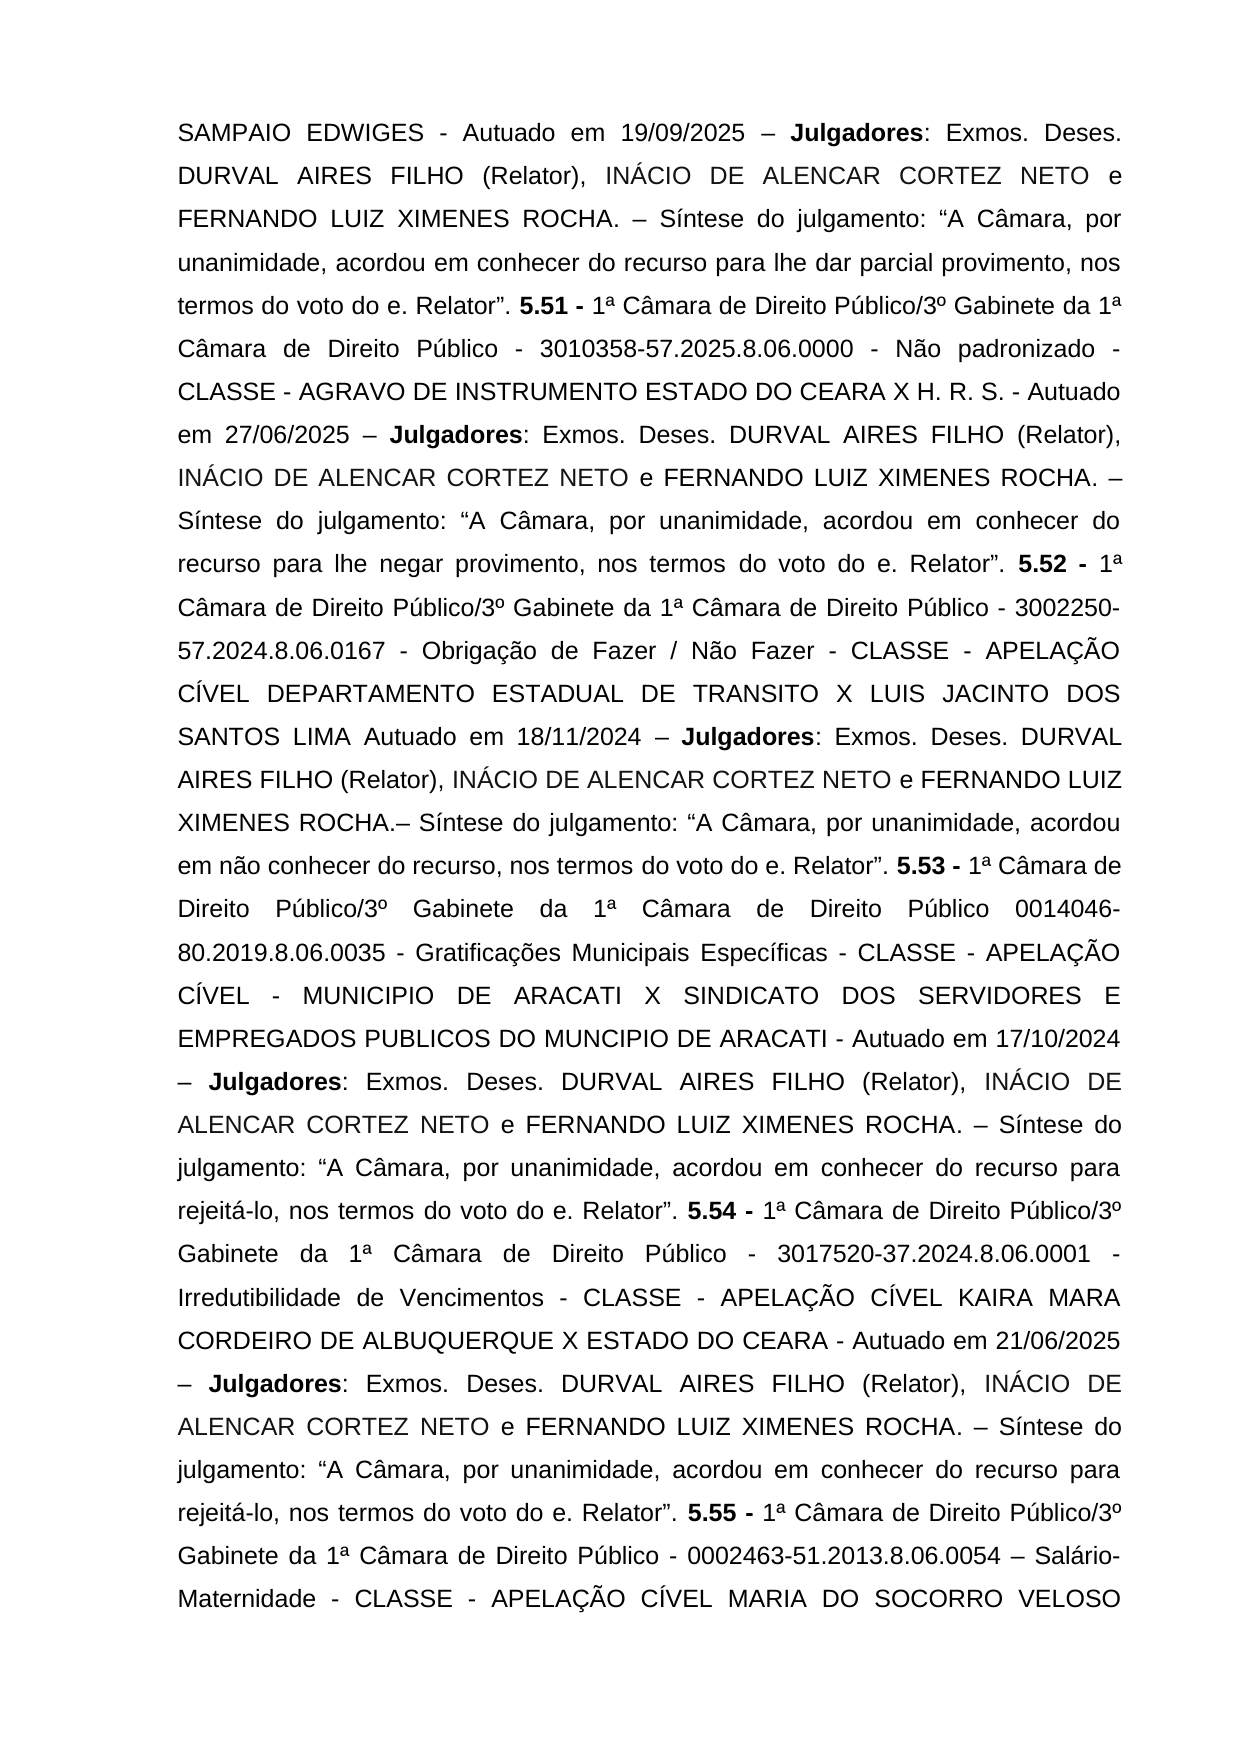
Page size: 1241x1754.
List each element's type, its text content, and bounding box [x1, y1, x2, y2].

text Aos vinte e seis (26) dias do mês de janeiro (01) do ano de dois mil e vinte e seis (2026), no Plenário da 1ª Câmara de Direito Público, em sessão híbrida, com início às 14h, teve lugar a 1ª Reunião Ordinária deste Colegiado, ocasião em que, sem discrepância, foi aprovada a Ata da Reunião Ordinária nº 44 dos quinze (15) dias do mês de dezembro (12) do ano de dois mil e vinte e cinco (2025). Estiveram presentes os Exmos. Srs. Deses. FERNANDO LUIZ XIMENES ROCHA (Presidente em exercício), DURVAL AIRES FILHO e INÁCIO DE ALENCAR CORTEZ NETO. Ausente em virtude de férias a Desa. LISETE DE SOUSA GADELHA (Presidente). O Ministério Público se fez representar pelo Exmo. Sr. Procurador de Justiça, Dr. LEO CHARLES HENRI BOSSARD II e os trabalhos foram secretariados pela Dra. NAIANA ROCHA FROTA PHILOMENO GOMES (Secretária). Presente, ainda, a Ilma. Representante da Defensoria Pública do Estado do Ceará, Dra. JACQUELINE TORRES MARTINS TEIXEIRA. 1 – PROCESSOS COM PEDIDO DE SUSTENTAÇÃO ORAL: 1.1 - 1ª Câmara de Direito Público/3º Gabinete da 1ª Câmara de Direito Público - 3020156-42.2025.8.06.0000 – Afastamento - CLASSE - AGRAVO DE INSTRUMENTO BRENO MELO GOMES X MINISTERIO PUBLICO (1) - Autuado em 29/10/2025 – Julgadores: Exmos. Deses. DURVAL AIRES FILHO (Relator), INÁCIO DE ALENCAR CORTEZ NETO e FERNANDO LUIZ XIMENES ROCHA. – Síntese do julgamento: “A Câmara, por unanimidade, acordou em conhecer do recurso para dar provimento, reformando a decisão agravada quanto ao afastamento da Secretária do Trabalho e Desenvolvimento Social nos termos do voto do e. Relator”. Desistiu da sustentação oral em virtude do resultado o Dr. Alex Vasconcelos Sousa (Procurador do Município (OAB/CE 32.496). Pedido deferido. 1.2 - 1ª Câmara de Direito Público/1º Gabinete da 1ª Câmara de Direito Público 0050468-41.2021.8.06.0146 - Defeito, nulidade ou anulação CLASSE - APELAÇÃO CÍVEL MUNICIPIO DE PINDORETAMA X JOSEPH MICHEL BERNARD DALMASSO (1) Autuado em 05/08/2025 – Julgadores: Exmos. Deses. FERNANDO LUIZ XIMENES ROCHA (Relator), DURVAL AIRES FILHO e INÁCIO DE ALENCAR CORTEZ NETO. – Síntese do julgamento: “A Câmara, por unanimidade, acordou em conhecer do recurso para lhe dar provimento, nos termos do voto do e. Relator”. Pediu preferência e realizou a sustentação oral a Dra. Tatiana da Costa Barbosa Maciel, OAB/CE Nº 38.020. Pedido deferido. 1.3 - 1ª Câmara de Direito Público/2º Gabinete da 1ª Câmara de Direito Público - 3013501-54.2025.8.06.0000 - IPTU/ Imposto Predial e Territorial Urbano CLASSE - AGRAVO DE INSTRUMENTO GUSTAVO HITZSCHKY FERNANDES VIEIRA JUNIOR registrado(a) civilmente como GUSTAVO HITZSCHKY FERNANDES VIEIRA JUNIOR X MUNICIPIO DE QUIXADA - Autuado em 08/08/2025 – Julgadores: Exmos. Deses. INÁCIO DE ALENCAR CORTEZ NETO (Relator), FERNANDO LUIZ XIMENES ROCHA e DURVAL AIRES FILHO.– Síntese do julgamento: “A Câmara, por unanimidade, acordou em conhecer do recurso para lhe negar provimento, nos termos do voto do e. Relator”. Pediu preferência e realizou a sustentação oral a Dra. Maura Sthefany Barbosa Alves, OAB/CE 53.628. Pedido deferido. 1.4 - 1ª Câmara de Direito Público/3º Gabinete da 1ª Câmara de Direito Público - 3005964-38.2024.8.06.0001 - ITBI - Imposto de Transmissão Intervivos de Bens Móveis e Imóveis - CLASSE - APELAÇÃO CÍVEL MUNICIPIO DE FORTALEZA X HSBC FINANCE (BRASIL) S.A. - BANCO MULTIPLO Autuado em 14/10/2025 – Julgadores: Exmos. Deses. DURVAL AIRES FILHO (Relator), INÁCIO DE ALENCAR CORTEZ NETO e FERNANDO LUIZ XIMENES ROCHA. – Síntese do julgamento: “A Câmara, por unanimidade, acordou em conhecer do recurso para lhe negar provimento, nos termos do voto do e. Relator”. Desistiu da sustentação oral o Dr. Marcus Vinicius Sales Vieira de Melo, OAB/PE 66.818. Pedido deferido. 1.5 - 1ª Câmara de Direito Público/1º Gabinete da 1ª Câmara de Direito Público -0000108-08.2018.8.06.0082 – Concessão - CLASSE - APELAÇÃO CÍVEL FRANCISCO NOE CASSIMIRO NASCIMENTO X INSTITUTO NACIONAL DO SEGURO SOCIAL – INSS Autuado em 09/07/2025 – Julgadores: Exmos. Deses. FERNANDO LUIZ XIMENES ROCHA (Relator), DURVAL AIRES FILHO e INÁCIO DE ALENCAR CORTEZ NETO. – Síntese do julgamento: “A Câmara, por unanimidade, acordou em conhecer do recurso para lhe dar parcial provimento, nos termos do voto do e. Relator”. Pediu preferência e realizou a sustentação oral a Dr. Renan Martins Albuquerque OAB/CE - 28.534. Pedido deferido. 1.6 - 1ª Câmara de Direito Público/2º Gabinete da 1ª Câmara de Direito Público - 0177644-55.2018.8.06.0001 - Obrigação de Fazer / Não Fazer - CLASSE - APELAÇÃO CÍVEL BEACH PARK HOTEIS E TURISMO S/A X ESTADO DO CEARA - Autuado em 08/08/2025 – Julgadores: Exmos. Deses. INÁCIO DE ALENCAR CORTEZ NETO (Relator), FERNANDO LUIZ XIMENES ROCHA e DURVAL AIRES FILHO. – Síntese do julgamento: “A Câmara, por unanimidade, acordou em conhecer do recurso para lhe dar parcial provimento, nos termos do voto do e. Relator”. Pediu preferência e realizou a sustentação oral a Dr. Pedro Eugênio Cidrão Uchoa Sobrinho - 37.729. Pedido deferido. 2 – PROCESSOS COM PEDIDO DE VISTA E/OU SUSPENSOS EM VIRTUDE DO ART. 942, CPC: 1.1 - 1ª Câmara de Direito Público/3º Gabinete da 1ª Câmara de Direito Público -0126640-42.2019.8.06.0001 – Eletiva - CLASSE - APELAÇÃO CÍVEL - PETERSON UCHOA RODRIGUES e outros X MUNICIPIO DE FORTALEZA - PROCURADORIA GERAL DO MUNICIPIO - PGM e outros - Autuado em 26/08/2025 – Julgadores: Exmos. Deses. DURVAL AIRES FILHO (Relator), INÁCIO DE ALENCAR CORTEZ NETO e FERNANDO LUIZ XIMENES ROCHA. – Síntese do julgamento: “Continuando o julgamento, o Exmo. Sr. Des. Inácio de Alencar Cortez Neto proferiu voto-vista no sentido de concordar com o voto do e. Relator, sendo acompanhado pelo Exmo. Sr. Des. Fernando Luiz Ximenes Rocha. Assim, a Câmara, por unanimidade, acordou em conhecer do recurso principal para lhe negar provimento e, ainda, conhecer do recurso adesivo para lhe dar parcial provimento, nos termos do voto do e. Relator”. 2.2 - 1ª Câmara de Direito Público/3º Gabinete da 1ª Câmara de Direito Público - 3003091-86.2023.8.06.0167 - Indenização por Dano Moral CLASSE - APELAÇÃO CÍVEL - SANACHA DHUEL ARRUDA GOMES X ESTADO DO CEARA - Autuado em 24/10/2025 – Adiado em virtude das férias da Exma. Sra. Desa. Lisete de Sousa Gadelha. 2.3 - 1ª Câmara de Direito Público/2º Gabinete da 1ª Câmara de Direito Público - 0406860-43.2019.8.06.0001 - Dívida Ativa (Execução Fiscal) - CLASSE - APELAÇÃO CÍVEL - LOJAS AMERICANAS S.A. X ESTADO DO CEARA - Autuado em 14/08/2025 – Adiado em virtude das férias da Exma. Sra. Desa. Lisete de Sousa Gadelha. 2.4 - 1ª Câmara de Direito Público/2º Gabinete da 1ª Câmara de Direito Público - 0200494-68.2022.8.06.0032 - Equivalência salarial CLASSE - APELAÇÃO CÍVEL - MUNICIPIO DE AMONTADA X ROZELHA RODRIGUES SOBRINHO - Autuado em 17/10/2025 – Julgadores: Exmos. Deses. INÁCIO DE ALENCAR CORTEZ NETO (Relator), FERNANDO LUIZ XIMENES ROCHA e DURVAL AIRES FILHO. – Síntese do julgamento: “Continuando o julgamento, o Exmo. Sr. Des. Fernando Luiz Ximenes Rocha proferiu voto-vista no sentido de concordar com o voto do e. Relator. Assim, a Câmara, por unanimidade acordou em conhecer do recurso para lhe negar provimento, nos termos do voto do e. Relator”. 2.5 - 1ª Câmara de Direito Público/2º Gabinete da 1ª Câmara de Direito Público - 0200425-36.2022.8.06.0032 - Equivalência salarial - CLASSE - APELAÇÃO CÍVEL - MUNICIPIO DE AMONTADA X MARIA ALBA MAGALHAES - Autuado em 31/10/2025 – Julgadores: Exmos. Deses. INÁCIO DE ALENCAR CORTEZ NETO (Relator), FERNANDO LUIZ XIMENES ROCHA e DURVAL AIRES FILHO. – Síntese do julgamento: “Continuando o julgamento, o Exmo. Sr. Des. Fernando Luiz Ximenes Rocha proferiu voto-vista no sentido de concordar com o voto do e. Relator. Assim, a Câmara, por unanimidade acordou em conhecer do recurso para lhe negar provimento, nos termos do voto do e. Relator”. 2.6 - Relator: INACIO DE ALENCAR CORTEZ NETO - 1ª Câmara de Direito Público/2º Gabinete da 1ª Câmara de Direito Público - 0050747-78.2021.8.06.0032 - Equivalência salarial - CLASSE - APELAÇÃO CÍVEL - MUNICIPIO DE AMONTADA X FRANCISCA IRANDIR SILVA SANTOS GONCALVES - Autuado em 06/11/2025 – Julgadores: Exmos. Deses. DURVAL AIRES FILHO (Relator), INÁCIO DE ALENCAR CORTEZ NETO e FERNANDO LUIZ XIMENES ROCHA. – Síntese do julgamento: “Continuando o julgamento, o Exmo. Sr. Des. Fernando Luiz Ximenes Rocha proferiu voto-vista no sentido de concordar com o voto do e. Relator. Assim, a Câmara, por unanimidade acordou em conhecer parcialmente do recurso para lhe negar provimento, nos termos do voto do e. Relator”. 2.7 - 1ª Câmara de Direito Público/2º Gabinete da 1ª Câmara de Direito Público - 0200550-04.2022.8.06.0032 - Equivalência salarial - CLASSE - APELAÇÃO CÍVEL - MUNICIPIO DE AMONTADA X SEBASTIANA MARTINS PALES - Autuado em 13/11/2025 – Julgadores: Exmos. Deses. INÁCIO DE ALENCAR CORTEZ NETO (Relator), FERNANDO LUIZ XIMENES ROCHA e DURVAL AIRES FILHO. – Síntese do julgamento: “Continuando o julgamento, o Exmo. Sr. Des. Fernando Luiz Ximenes Rocha proferiu voto-vista no sentido de concordar com o voto do e. Relator. Assim, a Câmara, por unanimidade acordou em conhecer parcialmente do recurso para lhe negar provimento, nos termos do voto do e. Relator”. 2.8 - 1ª Câmara de Direito Público/2º Gabinete da 1ª Câmara de Direito Público - 0200360-41.2022.8.06.0032 - Equivalência salarial - CLASSE - APELAÇÃO CÍVEL - MUNICIPIO DE AMONTADA X MARIA IRISETE MAGALHAES - Autuado em 18/11/2025 – Julgadores: Exmos. Deses. INÁCIO DE ALENCAR CORTEZ NETO (Relator), FERNANDO LUIZ XIMENES ROCHA e DURVAL AIRES FILHO. – Síntese do julgamento: “Continuando o julgamento, o Exmo. Sr. Des. Fernando Luiz Ximenes Rocha proferiu voto-vista no sentido de concordar com o voto do e. Relator. Assim, a Câmara, por unanimidade acordou em conhecer parcialmente do recurso para lhe negar provimento, nos termos do voto do e. Relator”. 3 - CONFLITO DE COMPETÊNCIA (Art. 92, VIII, RITJCE): 3.1 - 3000567-30.2026.8.06.0000 – CONFLITO DE COMPETÊNCIA – Julgadores: Exmos. Deses. FERNANDO LUIZ XIMENES ROCHA (Relator), DURVAL AIRES FILHO e INÁCIO DE ALENCAR CORTEZ NETO. – Síntese do julgamento: “A Câmara, por unanimidade, acordou em conhecer do recurso para declarar o Juízo da 37ª Vara Cível da Comarca de Fortaleza (suscitado) como competente para o julgamento do feito, nos termos do voto do e. Relator”.3.2 - 3000564-75.2026.8.06.0000 – CONFLITO DE COMPETÊNCIA – Julgadores: Exmos. Deses. FERNANDO LUIZ XIMENES ROCHA (Relator), DURVAL AIRES FILHO e INÁCIO DE ALENCAR CORTEZ NETO. – Síntese do julgamento: “A Câmara, por unanimidade, acordou em conhecer do recurso para declarar o Juízo da 29ª Vara Cível da Comarca de Fortaleza (suscitado) como competente para o julgamento do feito, nos termos do voto do e. Relator”.3.3 - 3021123-87.2025.8.06.0000 – CONFLITO DE COMPETÊNCIA – Julgadores: Exmos. Deses. FERNANDO LUIZ XIMENES ROCHA (Relator), DURVAL AIRES FILHO e INÁCIO DE ALENCAR CORTEZ NETO. – Síntese do julgamento: “A Câmara, por unanimidade, acordou em conhecer do recurso para declarar o Juízo suscitado como competente para o julgamento do feito, nos termos do voto do e. Relator”.3.4 - 3024312-73.2025.8.06.0000 – CONFLITO DE COMPETÊNCIA – Julgadores: Exmos. Deses. FERNANDO LUIZ XIMENES ROCHA (Relator), DURVAL AIRES FILHO e INÁCIO DE ALENCAR CORTEZ NETO. – Síntese do julgamento: “A Câmara, por unanimidade, acordou em conhecer do recurso para declarar competente o Juízo suscitante, nos termos do voto do e. Relator”.3.5 - 3021726-63.2025.8.06.0000 – CONFLITO DE COMPETÊNCIA – Julgadores: Exmos. Deses. FERNANDO LUIZ XIMENES ROCHA (Relator), DURVAL AIRES FILHO e INÁCIO DE ALENCAR CORTEZ NETO. – Síntese do julgamento: “A Câmara, por unanimidade, acordou em julgar o recurso conhecido e dirimido para declarar competente a Juíza da 5ª Vara da Fazenda Pública da Comarca de Fortaleza (suscitada), nos termos do voto do e. Relator”. 3.6 – 3018974-21.2025.8.06.0000 – CONFLITO DE COMPETÊNCIA – Julgadores: Exmos. Deses. FERNANDO LUIZ XIMENES ROCHA (Relator), DURVAL AIRES FILHO e INÁCIO DE ALENCAR CORTEZ NETO. – Síntese do julgamento: “A Câmara, por unanimidade, acordou em julgar o recurso conhecido e dirimido para declarar competente o Juízo da 37ª Vara da Fazenda Pública da Comarca de Fortaleza, nos termos do voto do e. Relator”. 3.7 – 3023197-17.2025.8.06.0000 – CONFLITO DE COMPETÊNCIA – Julgadores: Exmos. Deses. FERNANDO LUIZ XIMENES ROCHA (Relator), DURVAL AIRES FILHO e INÁCIO DE ALENCAR CORTEZ NETO. – Síntese do julgamento: “A Câmara, por unanimidade, acordou em julgar o recurso conhecido e dirimido para declarar competente o Juízo suscitado, nos termos do voto do e. Relator”. 4 – PROCESSOS EXTRAPAUTA: 4.1 - 0010720-55.2022.8.06.0117 – EMBARGOS DE DECLARAÇÃO. – Julgadores: Exmos. Deses. FERNANDO LUIZ XIMENES ROCHA (Relator), DURVAL AIRES FILHO e INÁCIO DE ALENCAR CORTEZ NETO. – Síntese do julgamento: “A Câmara, por unanimidade, acordou em conhecer do recurso para rejeitá-lo, nos termos do voto do e. Relator”.4.2 - 0234241-73.2020.8.06.0001 – EMBARGOS DE DECLARAÇÃO. – Julgadores: Exmos. Deses. FERNANDO LUIZ XIMENES ROCHA (Relator), DURVAL AIRES FILHO e INÁCIO DE ALENCAR CORTEZ NETO. – Síntese do julgamento: “A Câmara, por unanimidade, acordou em conhecer do recurso para rejeitá-lo, nos termos do voto do e. Relator”. 5 – PROCESSOS EM PAUTA NO SISTEMA PJE: 5.1 - 1ª Câmara de Direito Público/1º Gabinete da 1ª Câmara de Direito Público - 3000834-46.2025.8.06.0029 - Admissão / Permanência / Despedida - CLASSE - APELAÇÃO CÍVEL - ANTONIA RUBIA RODRIGUES PENAS X MUNICIPIO DE ACOPIARA - Autuado em 19/11/2025 – Julgadores: Exmos. Deses. FERNANDO LUIZ XIMENES ROCHA (Relator), DURVAL AIRES FILHO e INÁCIO DE ALENCAR CORTEZ NETO. – Síntese do julgamento: “A Câmara, por unanimidade, acordou em conhecer do recurso para lhe dar parcial provimento, nos termos do voto do e. Relator”.5.2 - 1ª Câmara de Direito Público/1º Gabinete da 1ª Câmara de Direito Público - 3000493-20.2025.8.06.0029 - Prestação de Serviços - CLASSE - APELAÇÃO CÍVEL - RUBINETA DE MACEDO SILVA X MUNICIPIO DE ACOPIARA - Autuado em 10/10/2025 – Julgadores: Exmos. Deses. FERNANDO LUIZ XIMENES ROCHA (Relator), DURVAL AIRES FILHO e INÁCIO DE ALENCAR CORTEZ NETO. – Síntese do julgamento: “A Câmara, por unanimidade, acordou em conhecer do recurso para lhe dar parcial provimento, nos termos do voto do e. Relator”.5.3 - 1ª Câmara de Direito Público/1º Gabinete da 1ª Câmara de Direito Público - 0041158-16.2012.8.06.0117 - Direitos e Títulos de Crédito - CLASSE - APELAÇÃO CÍVEL - MUNICIPIO DE MARACANAU X IBF INDUSTRIA BRASILEIRA DE FILMES S/A. - Autuado em 13/10/2025 – Julgadores: Exmos. Deses. FERNANDO LUIZ XIMENES ROCHA (Relator), DURVAL AIRES FILHO e INÁCIO DE ALENCAR CORTEZ NETO. – Síntese do julgamento: “A Câmara, por unanimidade, acordou em conhecer do recurso para lhe negar provimento, nos termos do voto do e. Relator”.5.4 - 1ª Câmara de Direito Público/1º Gabinete da 1ª Câmara de Direito Público - 3000931-61.2025.8.06.0121 - Admissão / Permanência / Despedida - CLASSE - APELAÇÃO CÍVEL - MUNICIPIO DE MASSAPE X AUGUSTO VIANA - Autuado em 14/10/2025 – Julgadores: Exmos. Deses. FERNANDO LUIZ XIMENES ROCHA (Relator), DURVAL AIRES FILHO e INÁCIO DE ALENCAR CORTEZ NETO. – Síntese do julgamento: “A Câmara, por unanimidade, acordou em conhecer do recurso para lhe dar provimento, nos termos do voto do e. Relator”.5.5 - 1ª Câmara de Direito Público/1º Gabinete da 1ª Câmara de Direito Público - 0203034-23.2022.8.06.0151 - Abono de Permanência em Serviço (Art. 87) - CLASSE - APELAÇÃO / REMESSA NECESSÁRIA - JOSE FERREIRA FILHO X MUNICIPIO DE QUIXADA - Autuado em 04/02/2025 – Julgadores: Exmos. Deses. FERNANDO LUIZ XIMENES ROCHA (Relator), DURVAL AIRES FILHO e INÁCIO DE ALENCAR CORTEZ NETO. – Síntese do julgamento: “A Câmara, por unanimidade, acordou em não conhecer do recurso, nos termos do voto do e. Relator”.5.6 - 1ª Câmara de Direito Público/1º Gabinete da 1ª Câmara de Direito Público - 3000645-83.2025.8.06.0121 - Admissão / Permanência / Despedida - CLASSE - APELAÇÃO CÍVEL - ANTONIO FLAVIO CARDOSO DOS SANTOS (1) X MUNICIPIO DE MASSAPE (1) - Autuado em 20/10/2025 – Julgadores: Exmos. Deses. FERNANDO LUIZ XIMENES ROCHA (Relator), DURVAL AIRES FILHO e INÁCIO DE ALENCAR CORTEZ NETO. – Síntese do julgamento: “A Câmara, por unanimidade, acordou em conhecer do recurso do Município de Massapê para lhe dar provimento, bem como conhecer do recurso do autor para lhe dar parcial provimento, nos termos do voto do e. Relator”.5.7 - 1ª Câmara de Direito Público/1º Gabinete da 1ª Câmara de Direito Público - 3000337-54.2023.8.06.0109 - Obrigação de Fazer / Não Fazer - CLASSE - APELAÇÃO CÍVEL MUNICIPIO DE JARDIM (1) X MINISTERIO PUBLICO DO ESTADO DO CEARA (1) - Autuado em 22/10/2025 – Julgadores: Exmos. Deses. FERNANDO LUIZ XIMENES ROCHA (Relator), DURVAL AIRES FILHO e INÁCIO DE ALENCAR CORTEZ NETO. – Síntese do julgamento: “A Câmara, por unanimidade, acordou em conhecer do recurso para lhe negar provimento, nos termos do voto do e. Relator”.5.8 - 1ª Câmara de Direito Público/1º Gabinete da 1ª Câmara de Direito Público - 0202232-62.2022.8.06.0171 - Repetição de indébito - CLASSE - APELAÇÃO CÍVEL - MUNICIPIO DE TAUA X ROGERMO TERTULIANO DE MELO - Autuado em 31/10/2025 – Julgadores: Exmos. Deses. FERNANDO LUIZ XIMENES ROCHA (Relator), DURVAL AIRES FILHO e INÁCIO DE ALENCAR CORTEZ NETO. – Síntese do julgamento: “A Câmara, por unanimidade, acordou em conhecer do recurso para lhe dar provimento, nos termos do voto do e. Relator”.5.9 - 1ª Câmara de Direito Público/1º Gabinete da 1ª Câmara de Direito Público - 3002417-71.2024.8.06.0071 - Pedido de Liminar - CLASSE - APELAÇÃO / REMESSA NECESSÁRIA - JUAHN ROGER DE BRITO SOUSA X UNIVERSIDADE REGIONAL DO CARIRI URCA (1) - Autuado em 17/11/2025 – Julgadores: Exmos. Deses. FERNANDO LUIZ XIMENES ROCHA (Relator), DURVAL AIRES FILHO e INÁCIO DE ALENCAR CORTEZ NETO. – Síntese do julgamento: “A Câmara, por unanimidade, acordou em conhecer dos recursos para lhes negar provimento, nos termos do voto do e. Relator”.5.10 - 1ª Câmara de Direito Público/1º Gabinete da 1ª Câmara de Direito Público - 0000728-39.2019.8.06.0032 - Tutela de Urgência - CLASSE - APELAÇÃO / REMESSA NECESSÁRIA - MUNICIPIO DE AMONTADA (1) X MARIA AUREA DOS SANTOS (7) Autuado em 18/11/2025 – Julgadores: Exmos. Deses. FERNANDO LUIZ XIMENES ROCHA (Relator), DURVAL AIRES FILHO e INÁCIO DE ALENCAR CORTEZ NETO. – Síntese do julgamento: “A Câmara, por unanimidade, acordou em não conhecer da remessa necessária, bem como conhecer da apelação para lhe dar parcial provimento, nos termos do voto do e. Relator”.5.11 - 1ª Câmara de Direito Público/1º Gabinete da 1ª Câmara de Direito Público - 3000969-48.2025.8.06.0000 - Penhora de Salário / Proventos - CLASSE - AGRAVO DE INSTRUMENTO - REGIS GURGEL DO AMARAL JEREISSATI X ESTADO DO CEARA Autuado em 05/02/2025 – Julgadores: Exmos. Deses. FERNANDO LUIZ XIMENES ROCHA (Relator), DURVAL AIRES FILHO e INÁCIO DE ALENCAR CORTEZ NETO. – Síntese do julgamento: “A Câmara, por unanimidade, acordou em conhecer do recurso para lhe negar provimento, nos termos do voto do e. Relator”. 5.12 - 1ª Câmara de Direito Público/1º Gabinete da 1ª Câmara de Direito Público - 0201426-27.2022.8.06.0171 - Equivalência salarial - CLASSE - APELAÇÃO CÍVEL MUNICIPIO DE TAUA X FRANCISCO FABIANO CAVALCANTE MOTA - Autuado em 28/05/2025 – Julgadores: Exmos. Deses. FERNANDO LUIZ XIMENES ROCHA (Relator), DURVAL AIRES FILHO e INÁCIO DE ALENCAR CORTEZ NETO. – Síntese do julgamento: “A Câmara, por unanimidade, acordou em conhecer parte do recurso e, nessa extensão, desprovê-lo, nos termos do voto do e. Relator”.5.13 - 1ª Câmara de Direito Público/1º Gabinete da 1ª Câmara de Direito Público - 0811373-18.2021.8.06.0001 - Dívida Ativa (Execução Fiscal) - CLASSE - APELAÇÃO CÍVEL - MUNICIPIO DE FORTALEZA - PROCURADORIA GERAL DO MUNICIPIO -PGM X ODONTO SYSTEM PLANOS ODONTOLOGICOS LTDA - Autuado em 03/12/2025 – Julgadores: Exmos. Deses. FERNANDO LUIZ XIMENES ROCHA (Relator), DURVAL AIRES FILHO e INÁCIO DE ALENCAR CORTEZ NETO. – Síntese do julgamento: “A Câmara, por unanimidade, acordou em conhecer do recurso para lhe dar provimento, nos termos do voto do e. Relator”.5.14 - 1ª Câmara de Direito Público/1º Gabinete da 1ª Câmara de Direito Público - 0201400-50.2022.8.06.0164 - Dívida Ativa (Execução Fiscal) - CLASSE - APELAÇÃO CÍVEL MUNICIPIO DE SAO GONCALO DO AMARANTE X JOSE RICARDO DA SILVA - Autuado em 02/06/2025 – Julgadores: Exmos. Deses. FERNANDO LUIZ XIMENES ROCHA (Relator), DURVAL AIRES FILHO e INÁCIO DE ALENCAR CORTEZ NETO. – Síntese do julgamento: “A Câmara, por unanimidade, acordou em conhecer do recurso para lhe negar provimento, nos termos do voto do e. Relator”.5.15 - 1ª Câmara de Direito Público/1º Gabinete da 1ª Câmara de Direito Público - 0050521-81.2021.8.06.0094 - Obrigação de Fazer / Não Fazer - CLASSE - APELAÇÃO CÍVEL COMPANHIA ENERGETICA DO CEARA X MUNICIPIO DE IPAUMIRIM - Autuado em 03/06/2025 – Julgadores: Exmos. Deses. FERNANDO LUIZ XIMENES ROCHA (Relator), DURVAL AIRES FILHO e INÁCIO DE ALENCAR CORTEZ NETO. – Síntese do julgamento: “A Câmara, por unanimidade, acordou em conhecer do recurso para lhe negar provimento, nos termos do voto do e. Relator”.5.16 - 1ª Câmara de Direito Público/1º Gabinete da 1ª Câmara de Direito Público 0009049-56.2018.8.06.0078 – Cheque - CLASSE - APELAÇÃO CÍVEL ESTADO DO CEARA X MINISTERIO PUBLICO DO ESTADO DO CEARA - Autuado em 20/06/2025 – Julgadores: Exmos. Deses. FERNANDO LUIZ XIMENES ROCHA (Relator), DURVAL AIRES FILHO e INÁCIO DE ALENCAR CORTEZ NETO. – Síntese do julgamento: “A Câmara, por unanimidade, acordou em conhecer do recurso para lhe negar provimento, nos termos do voto do e. Relator”.5.17 - 1ª Câmara de Direito Público/1º Gabinete da 1ª Câmara de Direito Público - 0205180-07.2022.8.06.0064 - Fornecimento de medicamentos CLASSE - APELAÇÃO / REMESSA NECESSÁRIA - MUNICIPIO DE CAUCAIA (1) X Eloa Barbosa de Sousa Coelho (1) - Autuado em 30/08/2024 – Julgadores: Exmos. Deses. FERNANDO LUIZ XIMENES ROCHA (Relator), DURVAL AIRES FILHO e INÁCIO DE ALENCAR CORTEZ NETO. – Síntese do julgamento: “A Câmara, por unanimidade, acordou em conhecer do recurso para juízo de retratação negativo, nos termos do voto do e. Relator”.5.18 - 1ª Câmara de Direito Público/1º Gabinete da 1ª Câmara de Direito Público - 0050642-74.2021.8.06.0041 - Obrigação de Fazer / Não Fazer - CLASSE - APELAÇÃO CÍVEL ESTADO DO CEARA X ANTONIO FRANCISCO DOS SANTOS - Autuado em 16/06/2023 – Julgadores: Exmos. Deses. FERNANDO LUIZ XIMENES ROCHA (Relator), DURVAL AIRES FILHO e INÁCIO DE ALENCAR CORTEZ NETO. – Síntese do julgamento: “A Câmara, por unanimidade, acordou em rejeitar o juízo de retratação, mantendo o acórdão inalterado, nos termos do voto do e. Relator”.5.19 - 1ª Câmara de Direito Público/1º Gabinete da 1ª Câmara de Direito Público - 0236295-41.2022.8.06.0001 - Entidades Sem Fins Lucrativos - CLASSE - APELAÇÃO CÍVEL COLEGIO BATISTA SANTOS DUMONT X MUNICIPIO DE FORTALEZA - PROCURADORIA GERAL DO MUNICIPIO – PGM Autuado em 16/07/2025 – Julgadores: Exmos. Deses. FERNANDO LUIZ XIMENES ROCHA (Relator), DURVAL AIRES FILHO e INÁCIO DE ALENCAR CORTEZ NETO. – Síntese do julgamento: “A Câmara, por unanimidade, acordou em conhecer do recurso para lhe negar provimento, nos termos do voto do e. Relator”.5.20 - 1ª Câmara de Direito Público/1º Gabinete da 1ª Câmara de Direito Público - 3012151-31.2025.8.06.0000 - Constitucionalidade do artigo 46 da Lei 8212/91 CLASSE - AGRAVO DE INSTRUMENTO ESTADO DO CEARA X MARIA DE FATIMA FROTA PONTES Autuado em 22/07/2025 – Julgadores: Exmos. Deses. FERNANDO LUIZ XIMENES ROCHA (Relator), DURVAL AIRES FILHO e INÁCIO DE ALENCAR CORTEZ NETO. – Síntese do julgamento: “A Câmara, por unanimidade, acordou em conhecer do recurso para lhe dar provimento, nos termos do voto do e. Relator”.5.21 - 1ª Câmara de Direito Público/1º Gabinete da 1ª Câmara de Direito Público - 3012437-09.2025.8.06.0000 - Reintegração ou Readmissão - CLASSE - AGRAVO DE INSTRUMENTO DANIEL HOLANDA LEITE (6) X FUNDACAO UNIVERSIDADE ESTADUAL DO CEARA FUNECE - Autuado em 25/07/2025 – Julgadores: Exmos. Deses. FERNANDO LUIZ XIMENES ROCHA (Relator), DURVAL AIRES FILHO e INÁCIO DE ALENCAR CORTEZ NETO. – Síntese do julgamento: “A Câmara, por unanimidade, acordou em conhecer do recurso para lhe dar provimento, nos termos do voto do e. Relator”.5.22 - 1ª Câmara de Direito Público/1º Gabinete da 1ª Câmara de Direito Público - 3014500-07.2025.8.06.0000 - Assistência à Saúde - CLASSE - AGRAVO DE INSTRUMENTO INSTITUTO DE SAUDE DOS SERVIDORES DO ESTADO DO CEARA - ISSEC X ELIESILDA UCHOA PINHEIRO - Autuado em 25/08/2025 – Julgadores: Exmos. Deses. FERNANDO LUIZ XIMENES ROCHA (Relator), DURVAL AIRES FILHO e INÁCIO DE ALENCAR CORTEZ NETO. – Síntese do julgamento: “A Câmara, por unanimidade, acordou em conhecer do recurso para lhe negar provimento, nos termos do voto do e. Relator”.5.23 - 1ª Câmara de Direito Público/1º Gabinete da 1ª Câmara de Direito Público - 0009832-66.2014.8.06.0182 - Auxílio-Doença Acidentário - CLASSE - APELAÇÃO CÍVEL - ANTONIO CARLOS FERREIRA X INSTITUTO NACIONAL DO SEGURO SOCIAL – INSS - Autuado em 08/09/2025 – Julgadores: Exmos. Deses. FERNANDO LUIZ XIMENES ROCHA (Relator), DURVAL AIRES FILHO e INÁCIO DE ALENCAR CORTEZ NETO. – Síntese do julgamento: “A Câmara, por unanimidade, acordou em conhecer do recurso para conflito negativo de competência suscitado, com remessa dos autos ao Superior Tribunal de Justiça, nos termos do voto do e. Relator”.5.24 - 1ª Câmara de Direito Público/1º Gabinete da 1ª Câmara de Direito Público - 3021829-38.2023.8.06.0001 - Expedição de CND - CLASSE - APELAÇÃO CÍVEL ESTADO DO CEARA X ALDEMIRA RAMOS FERREIRA - Autuado em 09/09/2025 – Julgadores: Exmos. Deses. FERNANDO LUIZ XIMENES ROCHA (Relator), DURVAL AIRES FILHO e INÁCIO DE ALENCAR CORTEZ NETO. – Síntese do julgamento: “A Câmara, por unanimidade, acordou em conhecer do recurso para lhe dar provimento, nos termos do voto do e. Relator”.5.25 - 1ª Câmara de Direito Público/1º Gabinete da 1ª Câmara de Direito Público - 3014528-69.2025.8.06.0001 – Interdição - CLASSE - APELAÇÃO / REMESSA NECESSÁRIA AGENCIA DE FISCALIZACAO DE FORTALEZA (1) X COLOSSO ENTRETENIMENTOS LTDA – ME - Autuado em 12/09/2025 – Julgadores: Exmos. Deses. FERNANDO LUIZ XIMENES ROCHA (Relator), DURVAL AIRES FILHO e INÁCIO DE ALENCAR CORTEZ NETO. – Síntese do julgamento: “A Câmara, por unanimidade, acordou em conhecer dos recursos para lhes negar provimento, nos termos do voto do e. Relator”.5.26 - 1ª Câmara de Direito Público/1º Gabinete da 1ª Câmara de Direito Público - 0623609-47.2025.8.06.0000 - Não padronizado - CLASSE - AGRAVO DE INSTRUMENTO ESTADO DO CEARA X A. S. M. - Autuado em 04/04/2025 – Julgadores: Exmos. Deses. FERNANDO LUIZ XIMENES ROCHA (Relator), DURVAL AIRES FILHO e INÁCIO DE ALENCAR CORTEZ NETO. – Síntese do julgamento: “A Câmara, por unanimidade, acordou em conhecer do recurso para lhe negar provimento, nos termos do voto do e. Relator”.5.27 - 1ª Câmara de Direito Público/1º Gabinete da 1ª Câmara de Direito Público - 0200412-98.2022.8.06.0141 - Irredutibilidade de Vencimentos - CLASSE - APELAÇÃO / REMESSA NECESSÁRIA - ANTONIA SILVANI SOUSA GOMES (8) X EUCISLANGE ALMEIDA DOS SANTOS (7) - Autuado em 14/02/2025 – Julgadores: Exmos. Deses. FERNANDO LUIZ XIMENES ROCHA (Relator), DURVAL AIRES FILHO e INÁCIO DE ALENCAR CORTEZ NETO. – Síntese do julgamento: “A Câmara, por unanimidade, acordou em conhecer dos recursos para lhes negar provimento, nos termos do voto do e. Relator”.5.28 - 1ª Câmara de Direito Público/1º Gabinete da 1ª Câmara de Direito Público - 3000018-85.2025.8.06.0119 - Cadeira de rodas / cadeira de banho / cama hospitalar - CLASSE - APELAÇÃO CÍVEL - ESTADO DO CEARA X F. G. D. S. - Autuado em 25/09/2025 – Julgadores: Exmos. Deses. FERNANDO LUIZ XIMENES ROCHA (Relator), DURVAL AIRES FILHO e INÁCIO DE ALENCAR CORTEZ NETO. – Síntese do julgamento: “A Câmara, por unanimidade, acordou em conhecer parte do recurso e, nessa extensão desprovê-lo, nos termos do voto do e. Relator”.5.29 - 1ª Câmara de Direito Público/1º Gabinete da 1ª Câmara de Direito Público - 3000423-59.2023.8.06.0130 - Demissão ou Exoneração - CLASSE - APELAÇÃO CÍVEL - ANTONIO MELO DE CASTRO (1) X MUNICIPIO DE MUCAMBO (1) - Autuado em 03/10/2025 – Julgadores: Exmos. Deses. FERNANDO LUIZ XIMENES ROCHA (Relator), DURVAL AIRES FILHO e INÁCIO DE ALENCAR CORTEZ NETO. – Síntese do julgamento: “A Câmara, por unanimidade, acordou em conhecer do recurso do autor para lhe negar provimento, bem como conhecer do recurso do município para provê-la, nos termos do voto do e. Relator”. 5.30 - 1ª Câmara de Direito Público/1º Gabinete da 1ª Câmara de Direito – Público - 3022512-07.2025.8.06.0001 - ITBI - Imposto de Transmissão Intervivos de Bens Móveis e Imóveis - CLASSE - REMESSA NECESSÁRIA CÍVEL - MUNICIPIO DE FORTALEZA - PROCURADORIA GERAL DO MUNICIPIO - PGM X FRANCISCO ELMO ROCHA VIEIRa Autuado em 07/10/2025 – Julgadores: Exmos. Deses. FERNANDO LUIZ XIMENES ROCHA (Relator), DURVAL AIRES FILHO e INÁCIO DE ALENCAR CORTEZ NETO. – Síntese do julgamento: “A Câmara, por unanimidade, acordou em conhecer do recurso para lhe negar provimento, nos termos do voto do e. Relator”.5.31 - 1ª Câmara de Direito Público/3º Gabinete da 1ª Câmara de Direito Público - 3000186-63.2025.8.06.0030 – Compensação - CLASSE - APELAÇÃO CÍVEL - LUCIENE FERREIRA OLIVEIRA X MUNICIPIO DE AIUABA - Autuado em 26/11/2025 – Julgadores: Exmos. Deses. DURVAL AIRES FILHO (Relator), INÁCIO DE ALENCAR CORTEZ NETO e FERNANDO LUIZ XIMENES ROCHA. – Síntese do julgamento: “A Câmara, por unanimidade, acordou em conhecer do recurso de Luciene Ferreira Oliveira para lhe dar parcial provimento, bem como conhecer do recurso do município de Aiuaba para lhe negar provimento, nos termos do voto do e. Relator”.5.32 - 1ª Câmara de Direito Público/3º Gabinete da 1ª Câmara de Direito Público - 3000457-07.2024.8.06.0160 - Adicional por Tempo de Serviço - CLASSE - APELAÇÃO CÍVEL ESPEDITO ARAUJO DE MOURA X MUNICIPIO DE SANTA QUITERIA - Autuado em 11/09/2025 – Julgadores: Exmos. Deses. DURVAL AIRES FILHO (Relator), INÁCIO DE ALENCAR CORTEZ NETO e FERNANDO LUIZ XIMENES ROCHA. – Síntese do julgamento: “A Câmara, por unanimidade, acordou em conhecer do recurso para lhe dar provimento, nos termos do voto do e. Relator”.5.33 - 1ª Câmara de Direito Público/3º Gabinete da 1ª Câmara de Direito Público - 0200883-93.2022.8.06.0051 - Servidores Ativos - CLASSE - APELAÇÃO CÍVEL MUNICIPIO DE BOA VIAGEM X VALDECIRA CAVALCANTE DE SOUSA - Autuado em 18/11/2025 – Julgadores: Exmos. Deses. DURVAL AIRES FILHO (Relator), INÁCIO DE ALENCAR CORTEZ NETO e FERNANDO LUIZ XIMENES ROCHA. – Síntese do julgamento: “A Câmara,por unanimidade, acordou em conhecer do recurso para lhe negar provimento, nos termos do voto do e. Relator”.5.34 - 1ª Câmara de Direito Público/3º Gabinete da 1ª Câmara de Direito Público - 3036855-76.2023.8.06.0001 - IPTU/ Imposto Predial e Territorial Urbano - CLASSE - APELAÇÃO CÍVEL RAIMUNDA ARAUJO BASTOS TEIXEIRA X MUNICIPIO DE FORTALEZA -PROCURADORIA GERAL DO MUNICIPIO – PGM - Autuado em 17/11/2025 Julgadores: Exmos. Deses. DURVAL AIRES FILHO (Relator), INÁCIO DE ALENCAR CORTEZ NETO e FERNANDO LUIZ XIMENES ROCHA. – Síntese do julgamento: “A Câmara,por unanimidade, acordou em conhecer do recurso para lhe negar provimento, nos termos do voto do e. Relator”.5.35 - 1ª Câmara de Direito Público/3º Gabinete da 1ª Câmara de Direito Público - 3000591-92.2025.8.06.0000 – Concessão - CLASSE - AGRAVO DE INSTRUMENTO FUNDACAO DE PREVIDENCIA SOCIAL DO ESTADO DO CEARA - CEARAPREV X ANTONIA MARIA MACIEL - Autuado em 30/01/2025 – Julgadores: Exmos. Deses. DURVAL AIRES FILHO (Relator), INÁCIO DE ALENCAR CORTEZ NETO e FERNANDO LUIZ XIMENES ROCHA. – Síntese do julgamento: “A Câmara,por unanimidade, acordou em conhecer do recurso para lhe negar provimento, nos termos do voto do e. Relator”.5.36 - 1ª Câmara de Direito Público/3º Gabinete da 1ª Câmara de Direito Público - 0200417-53.2022.8.06.0034 - Obrigação de Fazer / Não Fazer - CLASSE - APELAÇÃO CÍVEL COMPANHIA ENERGETICA DO CEARA X MUNICIPIO DE AQUIRAZ - Autuado em 30/09/2025 – Julgadores: Exmos. Deses. DURVAL AIRES FILHO (Relator), INÁCIO DE ALENCAR CORTEZ NETO e FERNANDO LUIZ XIMENES ROCHA. – Síntese do julgamento: “A Câmara,por unanimidade, acordou em conhecer do recurso para lhe dar provimento, nos termos do voto do e. Relator”. 5.37 - 1ª Câmara de Direito Público/3º Gabinete da 1ª Câmara de Direito Público 3004774-61.2023.8.06.0167 – Urgência - CLASSE - APELAÇÃO CÍVEL MUNICIPIO DE SOBRAL X ANA CLAUDIA JANUARIO - Autuado em 02/09/2025 – Julgadores: Exmos. Deses. DURVAL AIRES FILHO (Relator), INÁCIO DE ALENCAR CORTEZ NETO e FERNANDO LUIZ XIMENES ROCHA. – Síntese do julgamento: “A Câmara,por unanimidade, acordou em conhecer do recurso para lhe negar provimento, nos termos do voto do e. Relator”.5.38 - 1ª Câmara de Direito Público/3º Gabinete da 1ª Câmara de Direito Público - 0275221-62.2020.8.06.0001 - Indenização por Dano Moral - CLASSE - APELAÇÃO CÍVEL ANTONIA DIVANIA CAVALCANTE BARROSO X ESTADO DO CEARA - Autuado em 02/09/2025 – Julgadores: Exmos. Deses. DURVAL AIRES FILHO (Relator), INÁCIO DE ALENCAR CORTEZ NETO e FERNANDO LUIZ XIMENES ROCHA.– Síntese do julgamento: “A Câmara, por unanimidade, acordou em conhecer do recurso para lhe negar provimento, nos termos do voto do e. Relator”.5.39 - 1ª Câmara de Direito Público/3º Gabinete da 1ª Câmara de Direito Público 0164186-34.2019.8.06.0001 - Obrigação de Fazer / Não Fazer CLASSE - APELAÇÃO CÍVEL FRANCISCO EVANDRO FERREIRA DE ANDRADE X PROCURADORIA GERAL DO ESTADO (1) Autuado em 14/10/2025 – Julgadores: Exmos. Deses. DURVAL AIRES FILHO (Relator), INÁCIO DE ALENCAR CORTEZ NETO e FERNANDO LUIZ XIMENES ROCHA.. – Síntese do julgamento: “A Câmara, por unanimidade, acordou em conhecer do recurso do Estado do Ceará para lhe negar provimento. Bem como conhecer do recurso do autor para lhe dar parcial provimento, nos termos do voto do e. Relator”.5.40 - 1ª Câmara de Direito Público/3º Gabinete da 1ª Câmara de Direito Público 3028001-59.2024.8.06.0001 - Progressão Funcional com Interstício de Doze Meses CLASSE - APELAÇÃO / REMESSA NECESSÁRIA JOAO HENRIQUE FREITAS COLARES X ESTADO DO CEARA Autuado em 02/09/2025 – Julgadores: Exmos. Deses. DURVAL AIRES FILHO (Relator), INÁCIO DE ALENCAR CORTEZ NETO e FERNANDO LUIZ XIMENES ROCHA. – Síntese do julgamento: “A Câmara, por unanimidade, acordou em não conhecer da remessa necessária, conhecer e não prover o recurso do autor, bem como conhecer do recurso do Estado do Ceará para lhe prover parcialmente, nos termos do voto do e. Relator”.5.41 - 1ª Câmara de Direito Público/3º Gabinete da 1ª Câmara de Direito Público 3000725-45.2023.8.06.0112 - Gratificações de Atividade CLASSE - REMESSA NECESSÁRIA CÍVEL MARCOS ANTONIO DO NASCIMENTO SANTOS X MUNICIPIO DE JUAZEIRO DO NORTE (1) Autuado em 22/08/2025 – Julgadores: Exmos. Deses. DURVAL AIRES FILHO (Relator), INÁCIO DE ALENCAR CORTEZ NETO e FERNANDO LUIZ XIMENES ROCHA. – Síntese do julgamento: “A Câmara, por unanimidade, acordou em conhecer do recurso para lhe negar provimento, nos termos do voto do e. Relator”.5.42 - 1ª Câmara de Direito Público/3º Gabinete da 1ª Câmara de Direito Público - 0260692-96.2024.8.06.0001 - Incapacidade Laborativa Permanente CLASSE - APELAÇÃO CÍVEL MARIA TERESA DA SILVA X INSTITUTO NACIONAL DO SEGURO SOCIAL – INSS Autuado em 15/04/2025 – Julgadores: Exmos. Deses. DURVAL AIRES FILHO (Relator), INÁCIO DE ALENCAR CORTEZ NETO e FERNANDO LUIZ XIMENES ROCHA. – Síntese do julgamento: “A Câmara, por unanimidade, acordou em conhecer do recurso para lhe negar provimento, nos termos do voto do e. Relator”.5.43 - 1ª Câmara de Direito Público/3º Gabinete da 1ª Câmara de Direito Público - 3005698-38.2024.8.06.0167 - Classificação e/ou Preterição CLASSE - APELAÇÃO CÍVEL DENILSON FERNANDES DE AGUIAR (1) X UNIVERSIDADE ESTADUAL VALE DO ACARAU (3) Autuado em 14/08/2025 – Julgadores: Exmos. Deses. DURVAL AIRES FILHO (Relator), INÁCIO DE ALENCAR CORTEZ NETO e FERNANDO LUIZ XIMENES ROCHA. – Síntese do julgamento: “A Câmara, por unanimidade, acordou em conhecer do recurso para lhe negar provimento, nos termos do voto do e. Relator”.5.44 - 1ª Câmara de Direito Público/3º Gabinete da 1ª Câmara de Direito Público 0200561-63.2024.8.06.0064 - Legitimidade - Autoridade Coatora CLASSE - APELAÇÃO CÍVEL VALERIA TRAVASSOS PINHEIRO X VITOR PEREIRA VALIM (1) Autuado em 08/08/2025 – Julgadores: Exmos. Deses. DURVAL AIRES FILHO (Relator), INÁCIO DE ALENCAR CORTEZ NETO eFERNANDO LUIZ XIMENES ROCHA. – Síntese do julgamento: “A Câmara, por unanimidade, acordou em conhecer do recurso para lhe negar provimento, nos termos do voto do e. Relator”. 5.45 - 1ª Câmara de Direito Público/3º Gabinete da 1ª Câmara de Direito Público - 3001357-58.2025.8.06.0029 - Concurso Público - Nomeação/Posse Tardia - CLASSE - APELAÇÃO CÍVEL MUNICIPIO DE ACOPIARA X MAYARA RICARTE SILVA Autuado em 05/08/2025 – Julgadores: Exmos. Deses. DURVAL AIRES FILHO (Relator), INÁCIO DE ALENCAR CORTEZ NETO e FERNANDO LUIZ XIMENES ROCHA. – Síntese do julgamento: “A Câmara, por unanimidade, acordou em conhecer do recurso para lhe negar provimento, nos termos do voto do e. Relator”. 5.46 - 1ª Câmara de Direito Público/3º Gabinete da 1ª Câmara de Direito Público - 0224841-64.2022.8.06.0001 - Incapacidade Laborativa Permanente CLASSE - APELAÇÃO CÍVEL - GLEYMAGNER DE SOUZA X INSTITUTO NACIONAL DO SEGURO SOCIAL - INSS - Autuado em 15/04/2025 – Julgadores: Exmos. Deses. DURVAL AIRES FILHO (Relator), INÁCIO DE ALENCAR CORTEZ NETO e FERNANDO LUIZ XIMENES ROCHA. – Síntese do julgamento: “A Câmara, por unanimidade, acordou em conhecer do recurso para lhe negar provimento, nos termos do voto do e. Relator”. 5.47 - 1ª Câmara de Direito Público/3º Gabinete da 1ª Câmara de Direito Público 3001746-05.2024.8.06.0053 - Licença Prêmio CLASSE - APELAÇÃO CÍVEL MUNICIPIO DE CAMOCIM X ANGELA CECILIA FERREIRA DA SILVA - Autuado em 08/05/2025 – Julgadores: Exmos. Deses. DURVAL AIRES FILHO (Relator), INÁCIO DE ALENCAR CORTEZ NETO e FERNANDO LUIZ XIMENES ROCHA. – Síntese do julgamento: “A Câmara, por unanimidade, acordou em não conhecer do recurso, nos termos do voto do e. Relator”. 5.48 - 1ª Câmara de Direito Público/3º Gabinete da 1ª Câmara de Direito Público - 0254750-54.2022.8.06.0001 - Aposentadoria / Pensão Especial - CLASSE - APELAÇÃO CÍVEL FUNDACAO DE PREVIDENCIA SOCIAL DO ESTADO DO CEARA - CEARAPREV (1) X ANDREA BEZERRA DOS SANTOS - Autuado em 17/07/2025 – Julgadores: Exmos. Deses. DURVAL AIRES FILHO (Relator), INÁCIO DE ALENCAR CORTEZ NETO e FERNANDO LUIZ XIMENES ROCHA. – Síntese do julgamento: “A Câmara, por unanimidade, acordou em conhecer do recurso para lhe negar provimento, nos termos do voto do e. Relator”.5.49 - 1ª Câmara de Direito Público/3º Gabinete da 1ª Câmara de Direito Público - 0200083-62.2023.8.06.0073 - Aposentadoria por Invalidez Acidentária - CLASSE - APELAÇÃO CÍVEL - INSTITUTO NACIONAL DO SEGURO SOCIAL X JOSE FERNANDES DO NASCIMENTO - Autuado em 23/09/2025 – Julgadores: Exmos. Deses. DURVAL AIRES FILHO (Relator), INÁCIO DE ALENCAR CORTEZ NETO eFERNANDO LUIZ XIMENES ROCHA. – Síntese do julgamento: “A Câmara, por unanimidade, acordou em conhecer do recurso para lhe negar provimento, nos termos do voto do e. Relator”.5.50 - 1ª Câmara de Direito Público/3º Gabinete da 1ª Câmara de Direito Público - 0206768-02.2022.8.06.0112 - Fornecimento de medicamentos - CLASSE - APELAÇÃO CÍVEL MUNICIPIO DE JUAZEIRO DO NORTE X VERA LUCIA SAMPAIO EDWIGES - Autuado em 19/09/2025 – Julgadores: Exmos. Deses. DURVAL AIRES FILHO (Relator), INÁCIO DE ALENCAR CORTEZ NETO e FERNANDO LUIZ XIMENES ROCHA. – Síntese do julgamento: “A Câmara, por unanimidade, acordou em conhecer do recurso para lhe dar parcial provimento, nos termos do voto do e. Relator”. 5.51 - 1ª Câmara de Direito Público/3º Gabinete da 1ª Câmara de Direito Público - 3010358-57.2025.8.06.0000 - Não padronizado - CLASSE - AGRAVO DE INSTRUMENTO ESTADO DO CEARA X H. R. S. - Autuado em 27/06/2025 – Julgadores: Exmos. Deses. DURVAL AIRES FILHO (Relator), INÁCIO DE ALENCAR CORTEZ NETO e FERNANDO LUIZ XIMENES ROCHA. – Síntese do julgamento: “A Câmara, por unanimidade, acordou em conhecer do recurso para lhe negar provimento, nos termos do voto do e. Relator”. 5.52 - 1ª Câmara de Direito Público/3º Gabinete da 1ª Câmara de Direito Público - 3002250-57.2024.8.06.0167 - Obrigação de Fazer / Não Fazer - CLASSE - APELAÇÃO CÍVEL DEPARTAMENTO ESTADUAL DE TRANSITO X LUIS JACINTO DOS SANTOS LIMA Autuado em 18/11/2024 – Julgadores: Exmos. Deses. DURVAL AIRES FILHO (Relator), INÁCIO DE ALENCAR CORTEZ NETO e FERNANDO LUIZ XIMENES ROCHA.– Síntese do julgamento: “A Câmara, por unanimidade, acordou em não conhecer do recurso, nos termos do voto do e. Relator”. 5.53 - 1ª Câmara de Direito Público/3º Gabinete da 1ª Câmara de Direito Público 0014046-80.2019.8.06.0035 - Gratificações Municipais Específicas - CLASSE - APELAÇÃO CÍVEL - MUNICIPIO DE ARACATI X SINDICATO DOS SERVIDORES E EMPREGADOS PUBLICOS DO MUNCIPIO DE ARACATI - Autuado em 17/10/2024 – Julgadores: Exmos. Deses. DURVAL AIRES FILHO (Relator), INÁCIO DE ALENCAR CORTEZ NETO e FERNANDO LUIZ XIMENES ROCHA. – Síntese do julgamento: “A Câmara, por unanimidade, acordou em conhecer do recurso para rejeitá-lo, nos termos do voto do e. Relator”. 5.54 - 1ª Câmara de Direito Público/3º Gabinete da 1ª Câmara de Direito Público - 3017520-37.2024.8.06.0001 - Irredutibilidade de Vencimentos - CLASSE - APELAÇÃO CÍVEL KAIRA MARA CORDEIRO DE ALBUQUERQUE X ESTADO DO CEARA - Autuado em 21/06/2025 – Julgadores: Exmos. Deses. DURVAL AIRES FILHO (Relator), INÁCIO DE ALENCAR CORTEZ NETO e FERNANDO LUIZ XIMENES ROCHA. – Síntese do julgamento: “A Câmara, por unanimidade, acordou em conhecer do recurso para rejeitá-lo, nos termos do voto do e. Relator”. 5.55 - 1ª Câmara de Direito Público/3º Gabinete da 1ª Câmara de Direito Público - 0002463-51.2013.8.06.0054 – Salário-Maternidade - CLASSE - APELAÇÃO CÍVEL MARIA DO SOCORRO VELOSO MONTEIRO SILVESTRE X ESTADO DO CEARA - Autuado em 11/03/2024 – Julgadores: Exmos. Deses. DURVAL AIRES FILHO (Relator), INÁCIO DE ALENCAR CORTEZ NETO e FERNANDO LUIZ XIMENES ROCHA. – Síntese do julgamento: “A Câmara, por unanimidade, acordou em conhecer do recurso para lhe negar provimento, nos termos do voto do e. Relator”.5.56 - 1ª Câmara de Direito Público/3º Gabinete da 1ª Câmara de Direito Público - 0608193-12.2020.8.06.0001 - Unidade de Conservação da Natureza - CLASSE - APELAÇÃO CÍVEL Anderson Luis Kowalski (1) X MINISTERIO PUBLICO DO ESTADO DO CEARA (1) - Autuado em 15/05/2024 – Julgadores: Exmos. Deses. DURVAL AIRES FILHO (Relator), INÁCIO DE ALENCAR CORTEZ NETO e FERNANDO LUIZ XIMENES ROCHA. – Síntese do julgamento: “A Câmara, por unanimidade, acordou em conhecer do recurso para lhe dar parcial provimento, nos termos do voto do e. Relator”.5.57 - 1ª Câmara de Direito Público/3º Gabinete da 1ª Câmara de Direito Público - 3023533-86.2023.8.06.0001 - Licenciamento de Veículo CLASSE - APELAÇÃO CÍVEL MARKSYS COMERCIO DE PRODUTOS PARA USO INDUSTRIAL LTDA X DEPARTAMENTO ESTADUAL DE TRANSITO (1) - Autuado em 03/06/2025 – Julgadores: Exmos. Deses. DURVAL AIRES FILHO (Relator), INÁCIO DE ALENCAR CORTEZ NETO e FERNANDO LUIZ XIMENES ROCHA. – Síntese do julgamento: “A Câmara, por unanimidade, acordou em conhecer do recurso para lhe negar provimento, nos termos do voto do e. Relator”.5.58 - 1ª Câmara de Direito Público/3º Gabinete da 1ª Câmara de Direito Público - 3021986-11.2023.8.06.0001 - Habilitação / Registro Cadastral / Julgamento / Homologação - CLASSE - APELAÇÃO / REMESSA NECESSÁRIA - BDS CONFECCOES E SERIGRAFIA LTDA X ESTADO DO CEARA (1) - Autuado em 10/09/2025 – Julgadores: Exmos. Deses. DURVAL AIRES FILHO (Relator), INÁCIO DE ALENCAR CORTEZ NETO e FERNANDO LUIZ XIMENES ROCHA. – Síntese do julgamento: “A Câmara, por unanimidade, acordou em não conhecer da remessa necessária, bem como conhecer do recurso para lhe negar provimento, nos termos do voto do e. Relator”. 5.59 - 1ª Câmara de Direito Público/2º Gabinete da 1ª Câmara de Direito Público - 0005458-11.2013.8.06.0095 - Tutela de Urgência - CLASSE - APELAÇÃO CÍVEL LUCINALVA ANDRADE DOS SANTOS (1) X MUNICIPIO DE IPU (1) - Autuado em 09/10/2025 – Julgadores: Exmos. Deses. INÁCIO DE ALENCAR CORTEZ NETO (Relator), FERNANDO LUIZ XIMENES ROCHA e DURVAL AIRES FILHO. – Síntese do julgamento: “A Câmara, por unanimidade, acordou em conhecer do recurso do minicípio de Ipu para lhe dar parcial provimento, restando o recurso da parte autora prejudicado, nos termos do voto do e. Relator”.5.60 - 1ª Câmara de Direito Público/2º Gabinete da 1ª Câmara de Direito Público - 3000226-95.2024.8.06.0154 – Quitação - CLASSE - APELAÇÃO CÍVEL FRANCISCO ELANO DA SILVA BARBOSA X MUNICIPIO DE QUIXERAMOBIM - Autuado em 25/08/2025 – Julgadores: Exmos. Deses. INÁCIO DE ALENCAR CORTEZ NETO (Relator), FERNANDO LUIZ XIMENES ROCHA e DURVAL AIRES FILHO. – Síntese do julgamento: “A Câmara, por unanimidade, acordou em conhecer do recurso para lhe dar parcial provimento, nos termos do voto do e. Relator”.5.61 - 1ª Câmara de Direito Público/2º Gabinete da 1ª Câmara de Direito Público - 3000694-93.2023.8.06.0154 - Obrigação de Fazer / Não Fazer - CLASSE - APELAÇÃO CÍVEL MUNICIPIO DE QUIXERAMOBIM X MINISTERIO PUBLICO DO ESTADO DO CEARA Autuado em 10/10/2025 – Julgadores: Exmos. Deses. INÁCIO DE ALENCAR CORTEZ NETO (Relator), FERNANDO LUIZ XIMENES ROCHA e DURVAL AIRES FILHO. – Síntese do julgamento: “A Câmara, por unanimidade, acordou em conhecer do recurso para lhe negar provimento, nos termos do voto do e. Relator”.5.61 - 1ª Câmara de Direito Público/2º Gabinete da 1ª Câmara de Direito Público - 0003338-37.2023.8.06.0000 - Pagamento Atrasado / Correção Monetária - CLASSE - AGRAVO DE INSTRUMENTO - COMPANHIA CEARENSE DE TRANSPORTES METROPOLITANOS X - SALES ENGENHARIA LTDA - Autuado em 27/07/2023 – Julgadores: Exmos. Deses. INÁCIO DE ALENCAR CORTEZ NETO (Relator), FERNANDO LUIZ XIMENES ROCHA e DURVAL AIRES FILHO.– Síntese do julgamento: “A Câmara, por unanimidade, acordou em conhecer do recurso para lhe negar provimento, nos termos do voto do e. Relator”.5.62 - 1ª Câmara de Direito Público/2º Gabinete da 1ª Câmara de Direito Público - 0203189-25.2021.8.06.0001 - ICMS/ Imposto sobre Circulação de Mercadorias - CLASSE - APELAÇÃO / REMESSA NECESSÁRIA - MVX COMERCIO ELETRONICO S.A. (1) X Coordenador de Arrecadação do Estado do Ceará (3) - Autuado em 04/12/2024 – Julgadores: Exmos. Deses. INÁCIO DE ALENCAR CORTEZ NETO (Relator), FERNANDO LUIZ XIMENES ROCHA e DURVAL AIRES FILHO.– Síntese do julgamento: “A Câmara, por unanimidade, acordou em conhecer do recurso para rejeitá-lo, nos termos do voto do e. Relator”.5.63 - 1ª Câmara de Direito Público/2º Gabinete da 1ª Câmara de Direito Público - 0000233-73.2012.8.06.0150 - Obrigação de Fazer / Não Fazer - CLASSE - APELAÇÃO CÍVEL Domingas Sousa Lima X MUNICIPIO DE QUITERIANOPOLIS - Autuado em 17/03/2025 – Julgadores: Exmos. Deses. INÁCIO DE ALENCAR CORTEZ NETO (Relator), FERNANDO LUIZ XIMENES ROCHA e DURVAL AIRES FILHO.– Síntese do julgamento: “A Câmara, por unanimidade, acordou em conhecer do recurso para lhe negar provimento, nos termos do voto do e. Relator”.5.64 - 1ª Câmara de Direito Público/2º Gabinete da 1ª Câmara de Direito Público - 3000382-98.2024.8.06.0052 - Fazenda Pública - CLASSE - APELAÇÃO CÍVEL MUNICIPIO DE PORTEIRAS X CICERA SOCORRO DE ALMEIDA SIQUEIRA - Autuado em 12/06/2025 – Julgadores: Exmos. Deses. INÁCIO DE ALENCAR CORTEZ NETO (Relator), FERNANDO LUIZ XIMENES ROCHA e DURVAL AIRES FILHO.– Síntese do julgamento: “A Câmara, por unanimidade, acordou em conhecer do recurso para rejeitá-lo, nos termos do voto do e. Relator”.5.65 - 1ª Câmara de Direito Público/2º Gabinete da 1ª Câmara de Direito Público - 3005450-54.2025.8.06.0000 - Legitimidade - Autoridade Coatora CLASSE - MANDADO DE SEGURANÇA CÍVEL ALYNE KESSIA SANTOS OLIVEIRA X COMANDANTE GERAL DA POLICIA MILITAR DO CEARÁ (1) Autuado em 10/04/2025 – Julgadores: Exmos. Deses. INÁCIO DE ALENCAR CORTEZ NETO (Relator), FERNANDO LUIZ XIMENES ROCHA e DURVAL AIRES FILHO.– Síntese do julgamento: “A Câmara, por unanimidade, acordou em conhecer do recurso para lhe negar provimento, nos termos do voto do e. Relator”.5.66 - 1ª Câmara de Direito Público/2º Gabinete da 1ª Câmara de Direito Público - 0800088-27.2022.8.06.0087 - Obrigação de Fazer / Não Fazer CLASSE - APELAÇÃO CÍVEL ESTADO DO CEARA (1) X MINISTERIO PUBLICO DO ESTADO DO CEARA (1) Autuado em 16/10/2025 – Julgadores: Exmos. Deses. INÁCIO DE ALENCAR CORTEZ NETO (Relator), FERNANDO LUIZ XIMENES ROCHA e DURVAL AIRES FILHO. – Síntese do julgamento: “A Câmara, por unanimidade, acordou em conhecer do recurso para lhe negar provimento, nos termos do voto do e. Relator”.5.66 - 1ª Câmara de Direito Público/2º Gabinete da 1ª Câmara de Direito Público - 3001179-47.2024.8.06.0158 – Urgência CLASSE - APELAÇÃO CÍVEL MUNICIPIO DE RUSSAS X EXPEDITO NOBRE RABELO - Autuado em 18/10/2025 – Julgadores: Exmos. Deses. INÁCIO DE ALENCAR CORTEZ NETO (Relator), FERNANDO LUIZ XIMENES ROCHA e DURVAL AIRES FILHO. – Síntese do julgamento: “A Câmara, por unanimidade, acordou em conhecer do recurso para lhe negar provimento, nos termos do voto do e. Relator”.5.67 - 1ª Câmara de Direito Público/2º Gabinete da 1ª Câmara de Direito Público - 0166139-43.2013.8.06.0001 - Dívida Ativa (Execução Fiscal) - CLASSE - APELAÇÃO CÍVEL SAGANOR NORDESTE COMERCIO DE AUTOMOVEIS E SERVICOS LTDA X ESTADO DO CEARA - Autuado em 30/09/2025 – Julgadores: Exmos. Deses. INÁCIO DE ALENCAR CORTEZ NETO (Relator), FERNANDO LUIZ XIMENES ROCHA e DURVAL AIRES FILHO. – Síntese do julgamento: “A Câmara, por unanimidade, acordou em conhecer do recurso para lhe dar parcial provimento, nos termos do voto do e. Relator”.5.68 - 1ª Câmara de Direito Público/2º Gabinete da 1ª Câmara de Direito Público 3011821-34.2025.8.06.0000 - Gestante / Adotante / Paternidade CLASSE - AGRAVO DE INSTRUMENTO ICARO MACEDO FEITOSA X ESTADO DO CEARA - Autuado em 16/07/2025– Julgadores: Exmos. Deses. INÁCIO DE ALENCAR CORTEZ NETO (Relator), FERNANDO LUIZ XIMENES ROCHA e DURVAL AIRES FILHO. – Síntese do julgamento: “A Câmara, por unanimidade, acordou em conhecer do recurso para lhe dar provimento, nos termos do voto do e. Relator”.5.69 - 1ª Câmara de Direito Público/2º Gabinete da 1ª Câmara de Direito Público - 0010267-30.2019.8.06.0064 - Execução Contratual - CLASSE - APELAÇÃO CÍVEL MUNICIPIO DE CAUCAIA X AMAZONIA GASES LTDA - Autuado em 30/05/2025 – Julgadores: Exmos. Deses. INÁCIO DE ALENCAR CORTEZ NETO (Relator), FERNANDO LUIZ XIMENES ROCHA e DURVAL AIRES FILHO.– Síntese do julgamento: “A Câmara, por unanimidade, acordou em conhecer do recurso para lhe dar parcial provimento, nos termos do voto do e. Relator”.5.70 - 1ª Câmara de Direito Público/2º Gabinete da 1ª Câmara de Direito Público - 0200813-76.2022.8.06.0051 - Obrigação de Fazer / Não Fazer CLASSE - APELAÇÃO CÍVELESTADO DO CEARA (1) X EDVANDA DE PAULA NUNES Autuado em 01/10/2025 – Julgadores: Exmos. Deses. INÁCIO DE ALENCAR CORTEZ NETO (Relator), FERNANDO LUIZ XIMENES ROCHA e DURVAL AIRES FILHO. – Síntese do julgamento: “A Câmara, por unanimidade, acordou em conhecer do recurso para lhe negar provimento, nos termos do voto do e. Relator”.5.71 - 1ª Câmara de Direito Público/2º Gabinete da 1ª Câmara de Direito Público - 3041141-63.2024.8.06.0001 - ICMS/ Imposto sobre Circulação de Mercadorias - CLASSE - APELAÇÃO CÍVEL - FACCHINI S/A X Coordenador de Administração Tributária da Secretaria da Fazenda do Ceará (1) - Autuado em 14/05/2025 – Julgadores: Exmos. Deses. INÁCIO DE ALENCAR CORTEZ NETO (Relator), FERNANDO LUIZ XIMENES ROCHA e DURVAL AIRES FILHO. – Síntese do julgamento: “A Câmara, por unanimidade, acordou em conhecer do recurso para rejeitá-lo, nos termos do voto do e. Relator”.5.72 - 1ª Câmara de Direito Público/2º Gabinete da 1ª Câmara de Direito Público - 3001392-37.2025.8.06.0055 - Contagem em Dobro - CLASSE - APELAÇÃO CÍVEL MUNICIPIO DE CANINDE X ANTONIO RODRIGUES DE SOUSA - Autuado em 06/11/2025 – Julgadores: Exmos. Deses. INÁCIO DE ALENCAR CORTEZ NETO (Relator), FERNANDO LUIZ XIMENES ROCHA e DURVAL AIRES FILHO.– Síntese do julgamento: “A Câmara, por unanimidade, acordou em conhecer do recurso para lhe negar provimento, nos termos do voto do e. Relator”.5.73 - 1ª Câmara de Direito Público/2º Gabinete da 1ª Câmara de Direito Público - 0264148-54.2024.8.06.0001 - Incapacidade Laborativa Permanente CLASSE - APELAÇÃO CÍVEL OTAVIO ANTONIO CUNHA DE OLIVEIRA X INSTITUTO NACIONAL DO SEGURO SOCIAL – INSS Autuado em 11/11/2025 – Julgadores: Exmos. Deses. INÁCIO DE ALENCAR CORTEZ NETO (Relator), FERNANDO LUIZ XIMENES ROCHA e DURVAL AIRES FILHO. – Síntese do julgamento: “A Câmara, por unanimidade, acordou em conhecer do recurso para lhe negar provimento, nos termos do voto do e. Relator”.5.74 - 1ª Câmara de Direito Público/2º Gabinete da 1ª Câmara de Direito Público - 0280116-32.2021.8.06.0001 - Incapacidade Laborativa Permanente - CLASSE - APELAÇÃO CÍVEL - MARCO ANTONIO GOMES PEGO (1) X INSTITUTO NACIONAL DO SEGURO SOCIAL - INSS (1) - Autuado em 20/05/2025 – Julgadores: Exmos. Deses. INÁCIO DE ALENCAR CORTEZ NETO (Relator), FERNANDO LUIZ XIMENES ROCHA e DURVAL AIRES FILHO. – Síntese do julgamento: “A Câmara, por unanimidade, acordou em conhecer do recurso para lhe negar provimento, nos termos do voto do e. Relator”.5.75 - 1ª Câmara de Direito Público/2º Gabinete da 1ª Câmara de Direito Público - 3030195-66.2023.8.06.0001 - Paridade Salarial CLASSE - APELAÇÃO CÍVEL ESTADO DO CEARA X ANGELA MARIA LAPROVITERA TEIXEIRA (2) Autuado em 13/09/2025 – Julgadores: Exmos. Deses. INÁCIO DE ALENCAR CORTEZ NETO (Relator), FERNANDO LUIZ XIMENES ROCHA e DURVAL AIRES FILHO.– Síntese do julgamento: “A Câmara, por unanimidade, acordou em conhecer do recurso para lhe dar parcial provimento, nos termos do voto do e. Relator”.5.76 - 1ª Câmara de Direito Público/2º Gabinete da 1ª Câmara de Direito Público - 3001228-32.2024.8.06.0112 - Gratificações de Atividade - CLASSE - APELAÇÃO / REMESSA NECESSÁRIA MUNICIPIO DE JUAZEIRO DO NORTE X ROSANGELA BARBOSA DA SILVA - Autuado em 17/07/2025 – Julgadores: Exmos. Deses. INÁCIO DE ALENCAR CORTEZ NETO (Relator), FERNANDO LUIZ XIMENES ROCHA e DURVAL AIRES FILHO. – Síntese do julgamento: “A Câmara, por unanimidade, acordou em conhecer do recurso para lhe dar parcial provimento, nos termos do voto do e. Relator”.5.77 - 1ª Câmara de Direito Público/2º Gabinete da 1ª Câmara de Direito Público - 3000722-07.2025.8.06.0117 – Padronizado CLASSE - APELAÇÃO CÍVEL ESTADO DO CEARA X LIVIA DE PAULA SILVA Autuado em 21/07/2025 – Julgadores: Exmos. Deses. INÁCIO DE ALENCAR CORTEZ NETO (Relator), FERNANDO LUIZ XIMENES ROCHA e DURVAL AIRES FILHO. – Síntese do julgamento: “A Câmara, por unanimidade, acordou em conhecer do recurso para rejeitá-lo, nos termos do voto do e. Relator”.5.78 - 1ª Câmara de Direito Público/2º Gabinete da 1ª Câmara de Direito Público - 0280008-32.2020.8.06.0035 - 1/3 de férias - CLASSE - APELAÇÃO CÍVEL MINISTERIO PUBLICO DO ESTADO DO CEARA X FRANCISCO KLEBER DE ANDRADE LIMA (1) - Autuado em 10/09/2025 – Julgadores: Exmos. Deses. INÁCIO DE ALENCAR CORTEZ NETO (Relator), FERNANDO LUIZ XIMENES ROCHA e DURVAL AIRES FILHO. – Síntese do julgamento: “A Câmara, por unanimidade, acordou em conhecer do recurso para lhe dar provimento, nos termos do voto do e. Relator”.5.79 - 1ª Câmara de Direito Público/2º Gabinete da 1ª Câmara de Direito Público - 0214152-58.2022.8.06.0001 - Incapacidade Laborativa Permanente - CLASSE - APELAÇÃO CÍVEL - FRANCISCO ANTONIO DE SOUZA SILVA X INSTITUTO NACIONAL DO SEGURO SOCIAL – INSS - Autuado em 07/10/2025 – Julgadores: Exmos. Deses. INÁCIO DE ALENCAR CORTEZ NETO (Relator), FERNANDO LUIZ XIMENES ROCHA e DURVAL AIRES FILHO. – Síntese do julgamento: “A Câmara, por unanimidade, acordou em conhecer do recurso para lhe negar provimento, nos termos do voto do e. Relator”.5.80 - 1ª Câmara de Direito Público/2º Gabinete da 1ª Câmara de Direito Público - 3000317-33.2025.8.06.0064 - Anulação e Correção de Provas / Questões CLASSE - APELAÇÃO CÍVEL FRANCISCO DIEGO DE OLIVEIRA SALES X MUNICIPIO DE CAUCAIA (1) - Autuado em 21/11/2025 – Julgadores: Exmos. Deses. INÁCIO DE ALENCAR CORTEZ NETO (Relator), FERNANDO LUIZ XIMENES ROCHA e DURVAL AIRES FILHO. – Síntese do julgamento: “A Câmara, por unanimidade, acordou em conhecer do recurso para lhe negar provimento, nos termos do voto do e. Relator”. 5.81 - 1ª Câmara de Direito Público/2º Gabinete da 1ª Câmara de Direito Público - 3006083-65.2025.8.06.0000 - Incidência na Execução Não Embargada CLASSE - AGRAVO DE INSTRUMENTO MUNICIPIO DE JUAZEIRO DO NORTE X ANA PAULA DE SOUSA Autuado em 28/04/2025 – Julgadores: Exmos. Deses. INÁCIO DE ALENCAR CORTEZ NETO (Relator), FERNANDO LUIZ XIMENES ROCHA e DURVAL AIRES FILHO.– Síntese do julgamento: “A Câmara, por unanimidade, acordou em conhecer do recurso para lhe negar provimento, nos termos do voto do e. Relator”.5.82 - 1ª Câmara de Direito Público/2º Gabinete da 1ª Câmara de Direito Público – 0050055 31.2020.8.06.0027 - Dívida Ativa (Execução Fiscal) - CLASSE - APELAÇÃO CÍVEL MUNICIPIO DE ACARAPE X MUCURIPE MINERACAO LTDA - Autuado em 30/09/2025 – Julgadores: Exmos. Deses. INÁCIO DE ALENCAR CORTEZ NETO (Relator), FERNANDO LUIZ XIMENES ROCHA e DURVAL AIRES FILHO. – Síntese do julgamento: “A Câmara, por unanimidade, acordou em conhecer do recurso para lhe dar provimento, nos termos do voto do e. Relator”.5.83 - 1ª Câmara de Direito Público/2º Gabinete da 1ª Câmara de Direito Público 0030058-59.2019.8.06.0104 - Defensores Dativos ou Ad Hoc CLASSE - APELAÇÃO CÍVEL ESTADO DO CEARA X GERALDO MAGELA RIOS FILHO - Autuado em 06/10/2025 – Julgadores: Exmos. Deses. INÁCIO DE ALENCAR CORTEZ NETO (Relator), FERNANDO LUIZ XIMENES ROCHA e DURVAL AIRES FILHO. – Síntese do julgamento: “A Câmara, por unanimidade, acordou em conhecer do recurso para lhe negar provimento, nos termos do voto do e. Relator”.5.84 - 1ª Câmara de Direito Público/2º Gabinete da 1ª Câmara de Direito Público 0200537-82.2022.8.06.0168 - Dívida Ativa (Execução Fiscal) CLASSE - APELAÇÃO CÍVEL MUNICIPIO DE DEPUTADO IRAPUAN PINHEIRO X ANTONIO LAROANGELO PINHEIRO - Autuado em 02/12/2025 – Julgadores: Exmos. Deses. INÁCIO DE ALENCAR CORTEZ NETO (Relator), FERNANDO LUIZ XIMENES ROCHA e DURVAL AIRES FILHO. – Síntese do julgamento: “A Câmara, por unanimidade, acordou em não conhecer do recurso, nos termos do voto do e. Relator”.5.85 - 1ª Câmara de Direito Público/2º Gabinete da 1ª Câmara de Direito Público 3012480-43.2025.8.06.0000 - Assistência à Saúde - CLASSE - AGRAVO DE INSTRUMENTO INSTITUTO DE SAUDE DOS SERVIDORES DO ESTADO DO CEARA - ISSEC X JOSE ROSENO DA SILVA - Autuado em 26/07/2025 – Julgadores: Exmos. Deses. INÁCIO DE ALENCAR CORTEZ NETO (Relator), FERNANDO LUIZ XIMENES ROCHA e DURVAL AIRES FILHO. – Síntese do julgamento: “A Câmara, por unanimidade, acordou em conhecer do recurso para lhe negar provimento, nos termos do voto do e. Relator”.5.86 - 1ª Câmara de Direito Público/2º Gabinete da 1ª Câmara de Direito Público - 0200121-54.2022.8.06.0091 – Liminar CLASSE - REMESSA NECESSÁRIA CÍVEL CARLOS ALBERTO BRADY MOREIRA X MUNICIPIO DE IGUATU Autuado em 03/10/2025 – Julgadores: Exmos. Deses. INÁCIO DE ALENCAR CORTEZ NETO (Relator), FERNANDO LUIZ XIMENES ROCHA e DURVAL AIRES FILHO.– Síntese do julgamento: “A Câmara, por unanimidade, acordou em conhecer do recurso para lhe negar provimento, nos termos do voto do e. Relator”.5.87 - 1ª Câmara de Direito Público/2º Gabinete da 1ª Câmara de Direito Público 3013127-38.2025.8.06.0000 - Apuração de Irregularidade no Serviço Público CLASSE - AGRAVO DE INSTRUMENTO MINISTERIO PUBLICO DO ESTADO DO CEARA X ESTADO DO CEARA - Autuado em 04/08/2025 – Julgadores: Exmos. Deses. INÁCIO DE ALENCAR CORTEZ NETO (Relator), FERNANDO LUIZ XIMENES ROCHA e DURVAL AIRES FILHO. – Síntese do julgamento: “A Câmara, por unanimidade, acordou em conhecer do recurso para lhe dar parcial provimento, nos termos do voto do e. Relator”.5.88 - 1ª Câmara de Direito Público/2º Gabinete da 1ª Câmara de Direito Público - 0203031-54.2022.8.06.0091 - Competência da Justiça Estadual CLASSE - APELAÇÃO CÍVEL ANTONIA DO CARMO DE SOUZA X FUNDACAO DE SAUDE PUBLICA DO MUNICIPIO DE IGUATU (1) - Autuado em 25/09/2025 – Julgadores: Exmos. Deses. INÁCIO DE ALENCAR CORTEZ NETO (Relator), FERNANDO LUIZ XIMENES ROCHA e DURVAL AIRES FILHO. – Síntese do julgamento: “A Câmara, por unanimidade, acordou em conhecer do recurso para lhe negar provimento, nos termos do voto do e. Relator”.5.89 - 1ª Câmara de Direito Público/2º Gabinete da 1ª Câmara de Direito Público - 3000702-45.2024.8.06.0151 - Dívida Ativa (Execução Fiscal) - CLASSE - APELAÇÃO CÍVEL MUNICIPIO DE QUIXADA X MARIA CARLINDA TORRES GIRAO Autuado em 05/12/2025 – Julgadores: Exmos. Deses. INÁCIO DE ALENCAR CORTEZ NETO (Relator), FERNANDO LUIZ XIMENES ROCHA e DURVAL AIRES FILHO. – Síntese do julgamento: “A Câmara, por unanimidade, acordou em conhecer do recurso para lhe negar provimento, nos termos do voto do e. Relator”.5.90 - 1ª Câmara de Direito Público/2º Gabinete da 1ª Câmara de Direito Público - 0010947-59.2009.8.06.0001 – Compensação - CLASSE - APELAÇÃO CÍVEL ESTADO DO CEARA X Carmehil Comercial Eletrica Ltda - Autuado em 24/06/2025 – Julgadores: Exmos. Deses. INÁCIO DE ALENCAR CORTEZ NETO (Relator), FERNANDO LUIZ XIMENES ROCHA e DURVAL AIRES FILHO. – Síntese do julgamento: “A Câmara, por unanimidade, acordou em conhecer do recurso para rejeitá-lo, nos termos do voto do e. Relator”.5.91 - 1ª Câmara de Direito Público/2º Gabinete da 1ª Câmara de Direito Público - 3010196-62.2025.8.06.0000 – Padronizado - CLASSE - AGRAVO DE INSTRUMENTO ESTADO DO CEARA X D. L. G. D. O. - Autuado em 25/06/2025 – Julgadores: Exmos. Deses. INÁCIO DE ALENCAR CORTEZ NETO (Relator), FERNANDO LUIZ XIMENES ROCHA e DURVAL AIRES FILHO. – Síntese do julgamento: “A Câmara, por unanimidade, acordou em conhecer do recurso para lhe negar provimento, nos termos do voto do e. Relator”.5.92 - 1ª Câmara de Direito Público/2º Gabinete da 1ª Câmara de Direito Público - 3010242-51.2025.8.06.0000 - Irredutibilidade de Vencimentos - CLASSE - AGRAVO DE INSTRUMENTO PALOMA MOURAO MACEDO FEIJAO CAVALCANTE X MUNICIPIO DE SENADOR SA - Autuado em 26/06/2025 – Julgadores: Exmos. Deses. INÁCIO DE ALENCAR CORTEZ NETO (Relator), FERNANDO LUIZ XIMENES ROCHA e DURVAL AIRES FILHO. – Síntese do julgamento: “A Câmara, por unanimidade, acordou em conhecer do recurso para lhe dar parcial provimento, nos termos do voto do e. Relator”.5.93 - 1ª Câmara de Direito Público/2º Gabinete da 1ª Câmara de Direito Público 0050422-59.2020.8.06.0058 – Revisão - CLASSE - APELAÇÃO CÍVEL JOSE ANCHIETA MOISES (1) X ESTADO DO CEARA (1) Autuado em 18/08/2025 – Julgadores: Exmos. Deses. INÁCIO DE ALENCAR CORTEZ NETO (Relator), FERNANDO LUIZ XIMENES ROCHA e DURVAL AIRES FILHO.– Síntese do julgamento: “A Câmara, por unanimidade, acordou em conhecer do recurso para lhe negar provimento, nos termos do voto do e. Relator”.5.94 - 1ª Câmara de Direito Público/2º Gabinete da 1ª Câmara de Direito Público - 3017289-76.2025.8.06.0000 – Decadência/Prescrição CLASSE - AGRAVO DE INSTRUMENTO ESTADO DO CEARA X PANAMERIKA SERVICOS DE ESCRITORIO LTDA - Autuado em 26/09/2025 – Julgadores: Exmos. Deses. INÁCIO DE ALENCAR CORTEZ NETO (Relator), FERNANDO LUIZ XIMENES ROCHA e DURVAL AIRES FILHO. – Síntese do julgamento: “A Câmara, por unanimidade, acordou em conhecer do recurso para lhe negar provimento, nos termos do voto do e. Relator”.5.95 - 1ª Câmara de Direito Público/2º Gabinete da 1ª Câmara de Direito Público - 3000142-26.2024.8.06.0112 - Gratificações Municipais Específicas - CLASSE - APELAÇÃO CÍVEL - MARIA HELENA BEZERRA (4) X MUNICIPIO DE JUAZEIRO DO NORTE - Autuado em 22/08/2025 – Julgadores: Exmos. Deses. INÁCIO DE ALENCAR CORTEZ NETO (Relator), FERNANDO LUIZ XIMENES ROCHA e DURVAL AIRES FILHO. – Síntese do julgamento: “A Câmara, por unanimidade, acordou em conhecer do recurso para lhe negar provimento, nos termos do voto do e. Relator”.5.96 - 1ª Câmara de Direito Público/2º Gabinete da 1ª Câmara de Direito Público - 0807819-75.2021.8.06.0001 - ICMS / Incidência Sobre o Ativo Fixo - CLASSE - APELAÇÃO CÍVEL - ESTADO DO CEARA X MILTON EZEQUIEL FONSECA FILHO Autuado em 02/05/2025 – Julgadores: Exmos. Deses. INÁCIO DE ALENCAR CORTEZ NETO (Relator), FERNANDO LUIZ XIMENES ROCHA e DURVAL AIRES FILHO. – Síntese do julgamento: “A Câmara, por unanimidade, acordou em conhecer do recurso para lhe negar provimento, nos termos do voto do e. Relator”.5.97 - 1ª Câmara de Direito Público/2º Gabinete da 1ª Câmara de Direito Público - 0218248-14.2025.8.06.0001 – Consulta CLASSE - APELAÇÃO CÍVEL - J. G. D. S. P. X MUNICIPIO DE FORTALEZA - PROCURADORIA GERAL DO MUNICIPIO – PGM Autuado em 26/09/2025 – Julgadores: Exmos. Deses. INÁCIO DE ALENCAR CORTEZ NETO (Relator), FERNANDO LUIZ XIMENES ROCHA e DURVAL AIRES FILHO. – Síntese do julgamento: “A Câmara, por unanimidade, acordou em conhecer do recurso para lhe negar provimento, nos termos do voto do e. Relator”. 5.98 - 1ª Câmara de Direito Público/2º Gabinete da 1ª Câmara de Direito Público - 3000367-63.2025.8.06.0095 - Indenização / Terço Constitucional CLASSE - APELAÇÃO CÍVEL FRANCISCA ANTONIA TAIVIDA SILVA BATISTA X MUNICIPIO DE IPU Autuado em 09/10/2025 – Julgadores: Exmos. Deses. INÁCIO DE ALENCAR CORTEZ NETO (Relator), FERNANDO LUIZ XIMENES ROCHA e DURVAL AIRES FILHO. – Síntese do julgamento: “A Câmara, por unanimidade, acordou em conhecer do recurso para lhe dar provimento, nos termos do voto do e. Relator”. 6.1 - 1ª Câmara de Direito Público/2º Gabinete da 1ª Câmara de Direito Público 0200382-02.2022.8.06.0032 - Equivalência salarial CLASSE - APELAÇÃO CÍVEL MUNICIPIO DE AMONTADA X MARIA AUGUSTA ANTUNES Autuado em 13/11/2025. 6.2 - 1ª Câmara de Direito Público/2º Gabinete da 1ª Câmara de Direito Público - 0200478-17.2022.8.06.0032 - Equivalência salarial CLASSE - APELAÇÃO CÍVEL MUNICIPIO DE AMONTADA X GEISA BATISTA MONTEIRO DA ROCHA - Autuado em 27/10/2025. -- e como nada mais havia a tratar, a Presidente deu por encerrada a sessão da qual se lavrou a presente Ata. Esta, lida e aprovada, vai adiante assinada. Primeira Câmara de Direito Público, aos 02 (dois) dias do mês de fevereiro (02) do ano de dois mil e vinte e seis (2026). [177, 118, 1122, 1613]
